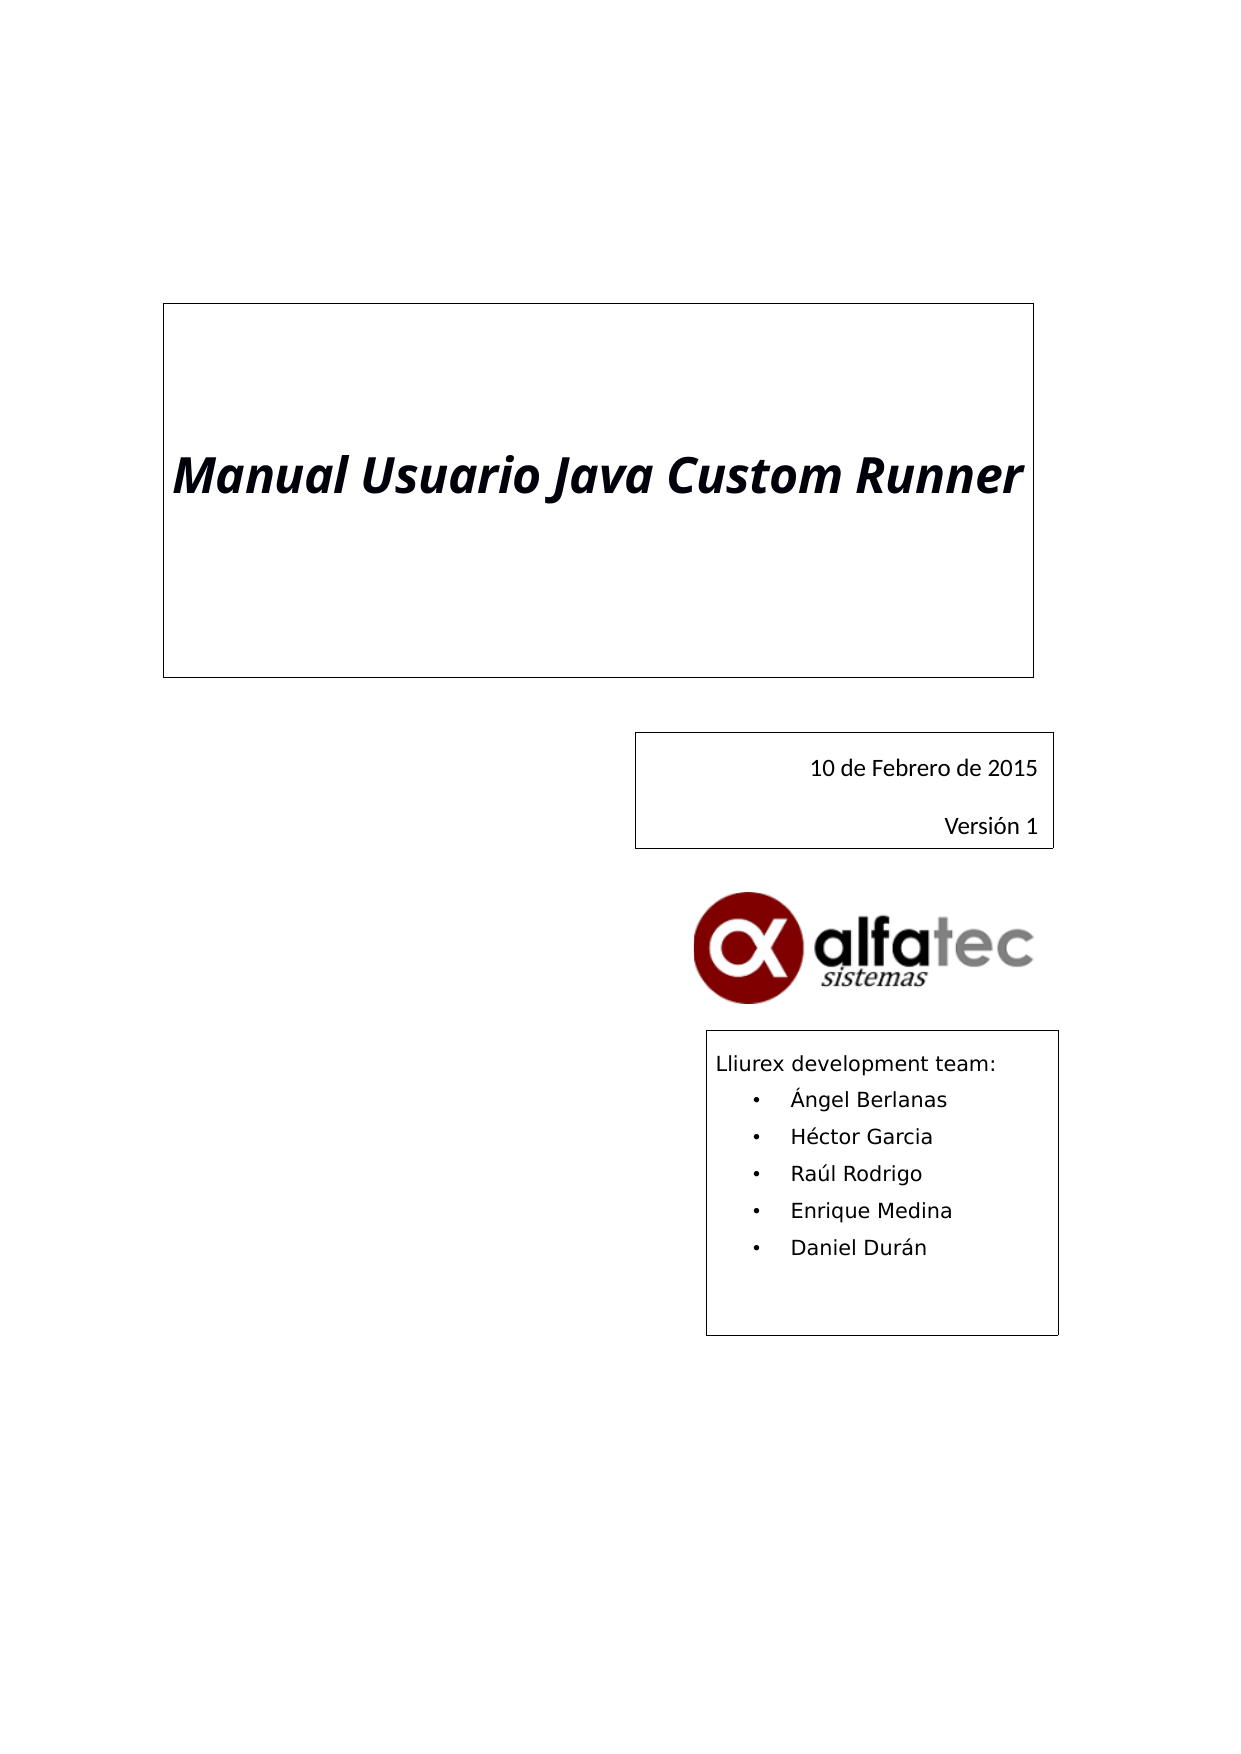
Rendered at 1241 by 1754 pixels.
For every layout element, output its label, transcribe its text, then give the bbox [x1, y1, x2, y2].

text Manual Usuario Java Custom Runner [164, 440, 1033, 508]
picture [693, 892, 1037, 1004]
list Enrique Medina [753, 1199, 1049, 1223]
text Lliurex development team: [715, 1052, 1049, 1076]
text Versión 1 [650, 810, 1038, 841]
text 10 de Febrero de 2015 [650, 752, 1038, 782]
list Raúl Rodrigo [753, 1162, 1049, 1186]
list Daniel Durán [753, 1236, 1049, 1260]
list Ángel Berlanas [753, 1088, 1049, 1113]
list Héctor Garcia [753, 1125, 1049, 1149]
